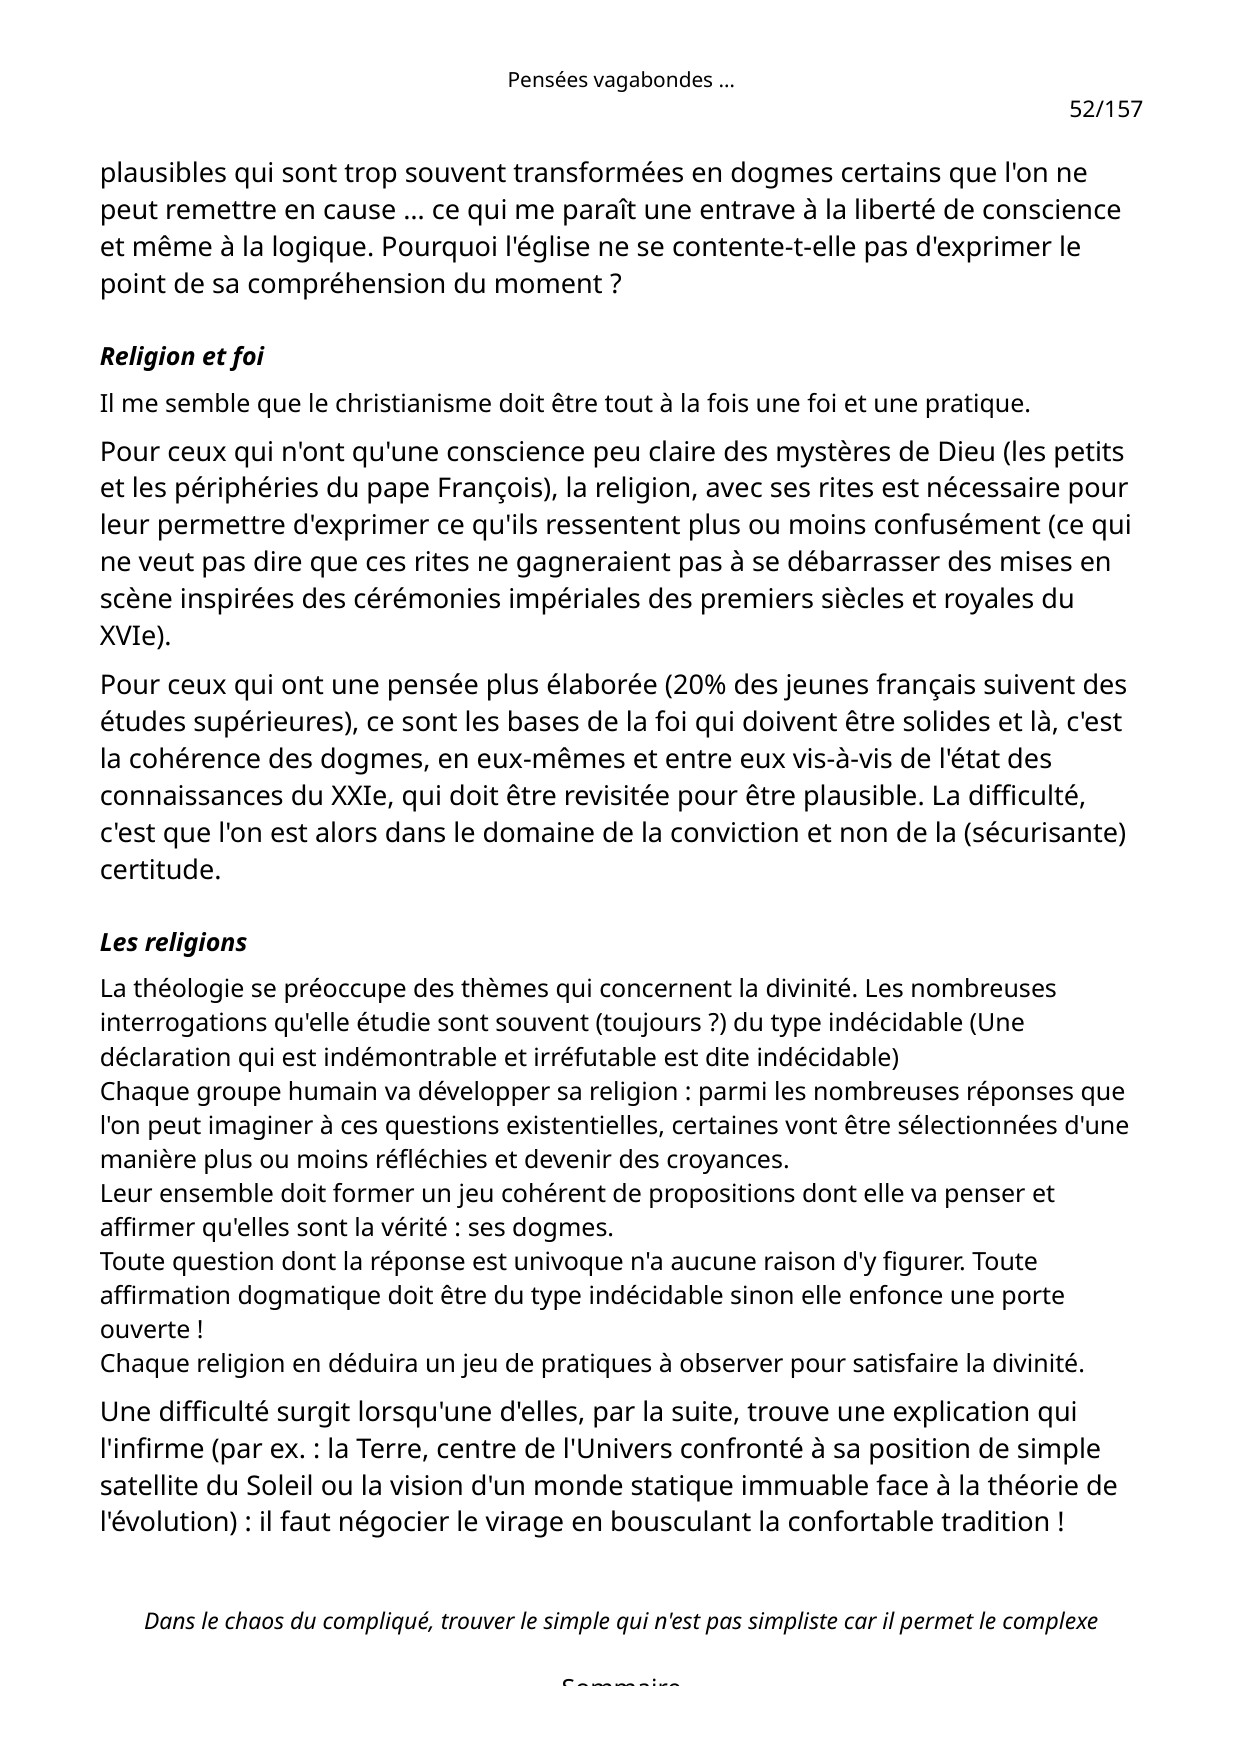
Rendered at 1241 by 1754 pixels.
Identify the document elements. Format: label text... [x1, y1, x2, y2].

text Il me semble que le christianisme doit être tout à la fois une foi et une pratique. [99, 385, 1143, 419]
subtitle Religion et foi [99, 339, 1143, 373]
text Pour ceux qui n'ont qu'une conscience peu claire des mystères de Dieu (les petits et les périphéries du pape François), la religion, avec ses rites est nécessaire pour leur permettre d'exprimer ce qu'ils ressentent plus ou moins confusément (ce qui ne veut pas dire que ces rites ne gagneraient pas à se débarrasser des mises en scène inspirées des cérémonies impériales des premiers siècles et royales du XVIe). [99, 432, 1143, 653]
text La théologie se préoccupe des thèmes qui concernent la divinité. Les nombreuses interrogations qu'elle étudie sont souvent (toujours ?) du type indécidable (Une déclaration qui est indémontrable et irréfutable est dite indécidable) Chaque groupe humain va développer sa religion : parmi les nombreuses réponses que l'on peut imaginer à ces questions existentielles, certaines vont être sélectionnées d'une manière plus ou moins réfléchies et devenir des croyances. Leur ensemble doit former un jeu cohérent de propositions dont elle va penser et affirmer qu'elles sont la vérité : ses dogmes. Toute question dont la réponse est univoque n'a aucune raison d'y figurer. Toute affirmation dogmatique doit être du type indécidable sinon elle enfonce une porte ouverte ! Chaque religion en déduira un jeu de pratiques à observer pour satisfaire la divinité. [99, 971, 1143, 1380]
text Une difficulté surgit lorsqu'une d'elles, par la suite, trouve une explication qui l'infirme (par ex. : la Terre, centre de l'Univers confronté à sa position de simple satellite du Soleil ou la vision d'un monde statique immuable face à la théorie de l'évolution) : il faut négocier le virage en bousculant la confortable tradition ! [99, 1392, 1143, 1540]
subtitle Les religions [99, 924, 1143, 958]
text plausibles qui sont trop souvent transformées en dogmes certains que l'on ne peut remettre en cause … ce qui me paraît une entrave à la liberté de conscience et même à la logique. Pourquoi l'église ne se contente-t-elle pas d'exprimer le point de sa compréhension du moment ? [99, 154, 1143, 301]
text Pour ceux qui ont une pensée plus élaborée (20% des jeunes français suivent des études supérieures), ce sont les bases de la foi qui doivent être solides et là, c'est la cohérence des dogmes, en eux-mêmes et entre eux vis-à-vis de l'état des connaissances du XXIe, qui doit être revisitée pour être plausible. La difficulté, c'est que l'on est alors dans le domaine de la conviction et non de la (sécurisante) certitude. [99, 666, 1143, 887]
